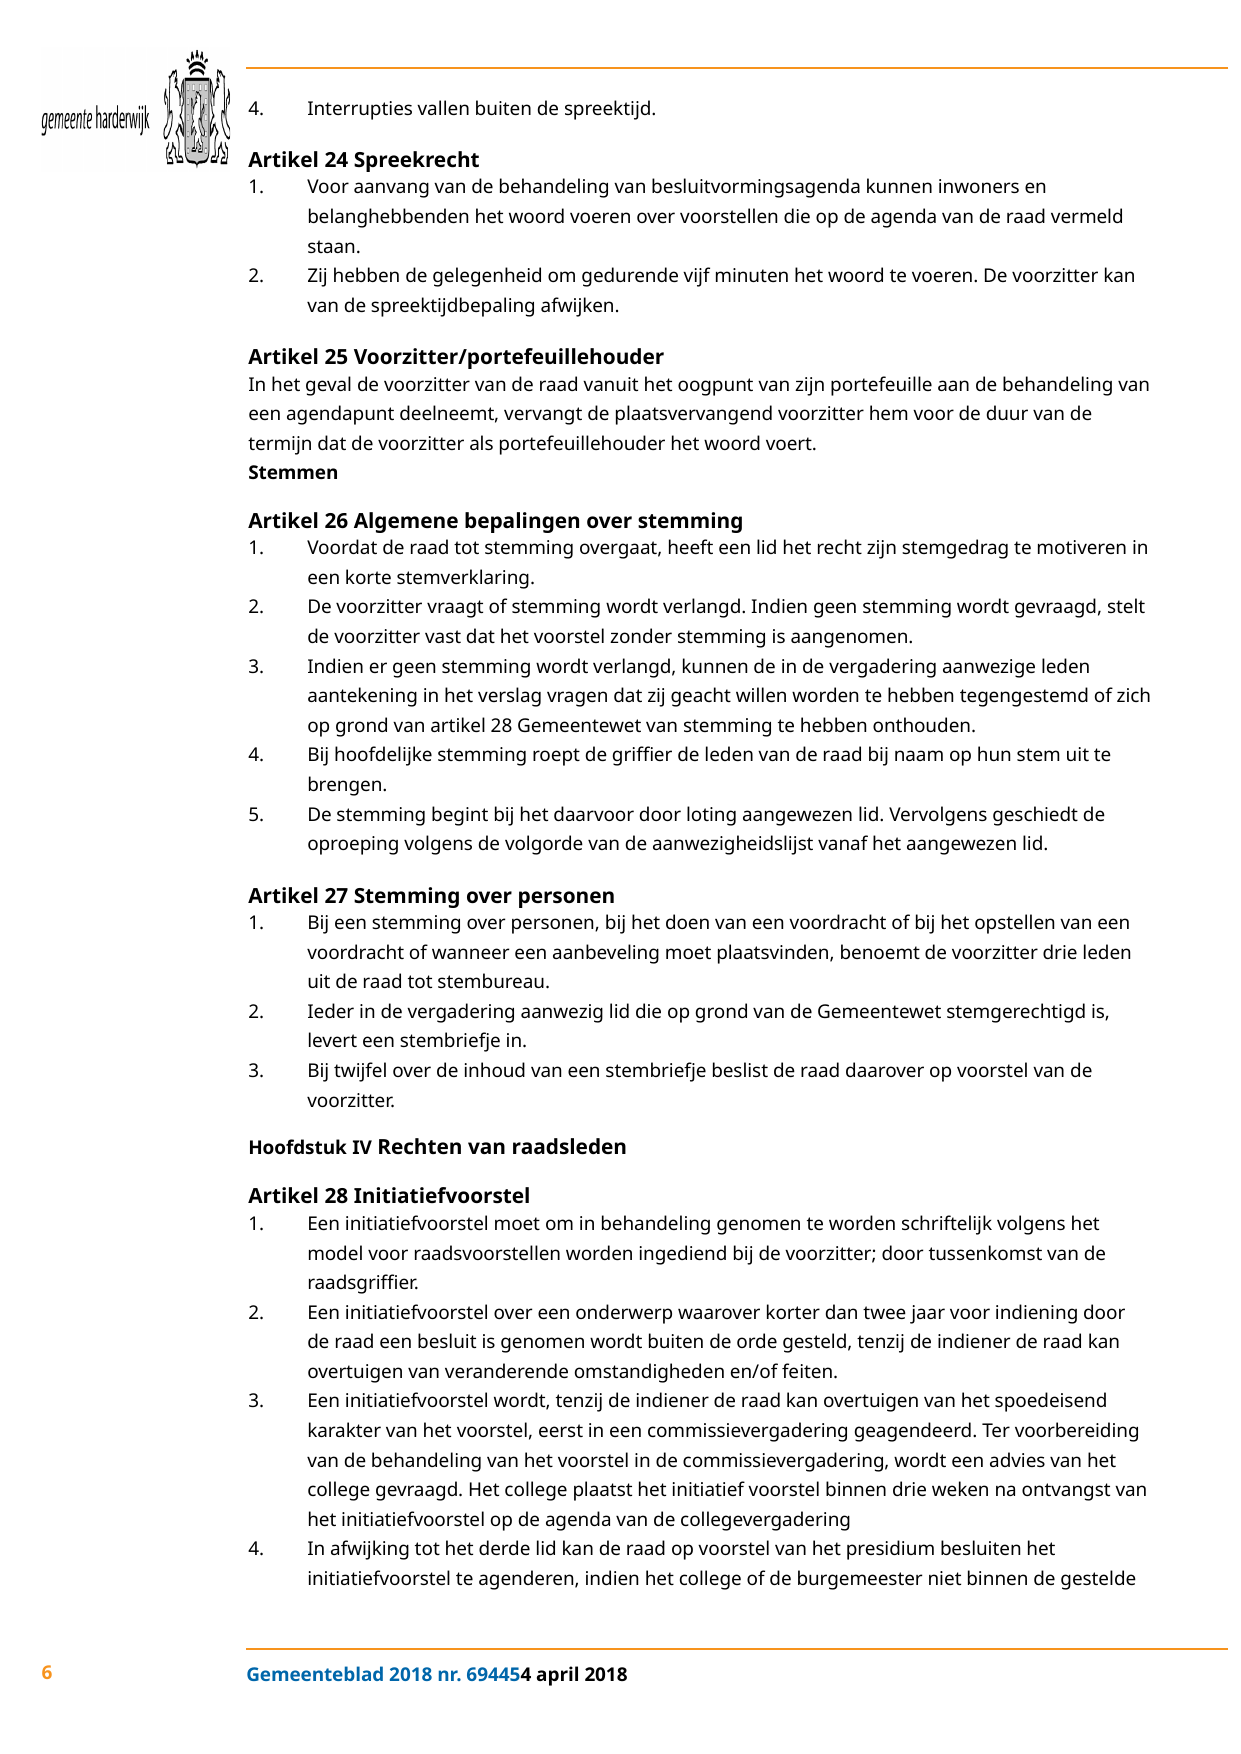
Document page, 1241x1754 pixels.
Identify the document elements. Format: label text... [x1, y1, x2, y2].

list Bij een stemming over personen, bij het doen van een voordracht of bij het opstellen van een voordracht of wanneer een aanbeveling moet plaatsvinden, benoemt de voorzitter drie leden uit de raad tot stembureau. [248, 909, 1152, 994]
list Voordat de raad tot stemming overgaat, heeft een lid het recht zijn stemgedrag te motiveren in een korte stemverklaring. [248, 534, 1152, 590]
text Artikel 26 Algemene bepalingen over stemming [248, 506, 1152, 534]
list De stemming begint bij het daarvoor door loting aangewezen lid. Vervolgens geschiedt de oproeping volgens de volgorde van de aanwezigheidslijst vanaf het aangewezen lid. [248, 801, 1152, 856]
list Interrupties vallen buiten de spreektijd. [248, 95, 1152, 121]
text Stemmen [248, 459, 1152, 485]
text Artikel 28 Initiatiefvoorstel [248, 1182, 1152, 1210]
text Artikel 25 Voorzitter/portefeuillehouder [248, 342, 1152, 371]
list De voorzitter vraagt of stemming wordt verlangd. Indien geen stemming wordt gevraagd, stelt de voorzitter vast dat het voorstel zonder stemming is aangenomen. [248, 594, 1152, 649]
list Een initiatiefvoorstel wordt, tenzij de indiener de raad kan overtuigen van het spoedeisend karakter van het voorstel, eerst in een commissievergadering geagendeerd. Ter voorbereiding van de behandeling van het voorstel in de commissievergadering, wordt een advies van het college gevraagd. Het college plaatst het initiatief voorstel binnen drie weken na ontvangst van het initiatiefvoorstel op de agenda van de collegevergadering [248, 1388, 1152, 1532]
list Bij twijfel over de inhoud van een stembriefje beslist de raad daarover op voorstel van de voorzitter. [248, 1057, 1152, 1112]
list In afwijking tot het derde lid kan de raad op voorstel van het presidium besluiten het initiatiefvoorstel te agenderen, indien het college of de burgemeester niet binnen de gestelde [248, 1536, 1152, 1591]
list Indien er geen stemming wordt verlangd, kunnen de in de vergadering aanwezige leden aantekening in het verslag vragen dat zij geacht willen worden te hebben tegengestemd of zich op grond van artikel 28 Gemeentewet van stemming te hebben onthouden. [248, 653, 1152, 738]
list Voor aanvang van de behandeling van besluitvormingsagenda kunnen inwoners en belanghebbenden het woord voeren over voorstellen die op de agenda van de raad vermeld staan. [248, 174, 1152, 258]
picture [41, 47, 231, 172]
text Artikel 24 Spreekrecht [248, 145, 1152, 174]
text Artikel 27 Stemming over personen [248, 881, 1152, 909]
text Hoofdstuk IV Rechten van raadsleden [248, 1132, 1152, 1161]
list Een initiatiefvoorstel over een onderwerp waarover korter dan twee jaar voor indiening door de raad een besluit is genomen wordt buiten de orde gesteld, tenzij de indiener de raad kan overtuigen van veranderende omstandigheden en/of feiten. [248, 1299, 1152, 1384]
list Een initiatiefvoorstel moet om in behandeling genomen te worden schriftelijk volgens het model voor raadsvoorstellen worden ingediend bij de voorzitter; door tussenkomst van de raadsgriffier. [248, 1210, 1152, 1295]
list Zij hebben de gelegenheid om gedurende vijf minuten het woord te voeren. De voorzitter kan van de spreektijdbepaling afwijken. [248, 262, 1152, 318]
text In het geval de voorzitter van de raad vanuit het oogpunt van zijn portefeuille aan de behandeling van een agendapunt deelneemt, vervangt de plaatsvervangend voorzitter hem voor de duur van de termijn dat de voorzitter als portefeuillehouder het woord voert. [248, 371, 1152, 456]
list Bij hoofdelijke stemming roept de griffier de leden van de raad bij naam op hun stem uit te brengen. [248, 742, 1152, 797]
list Ieder in de vergadering aanwezig lid die op grond van de Gemeentewet stemgerechtigd is, levert een stembriefje in. [248, 998, 1152, 1053]
